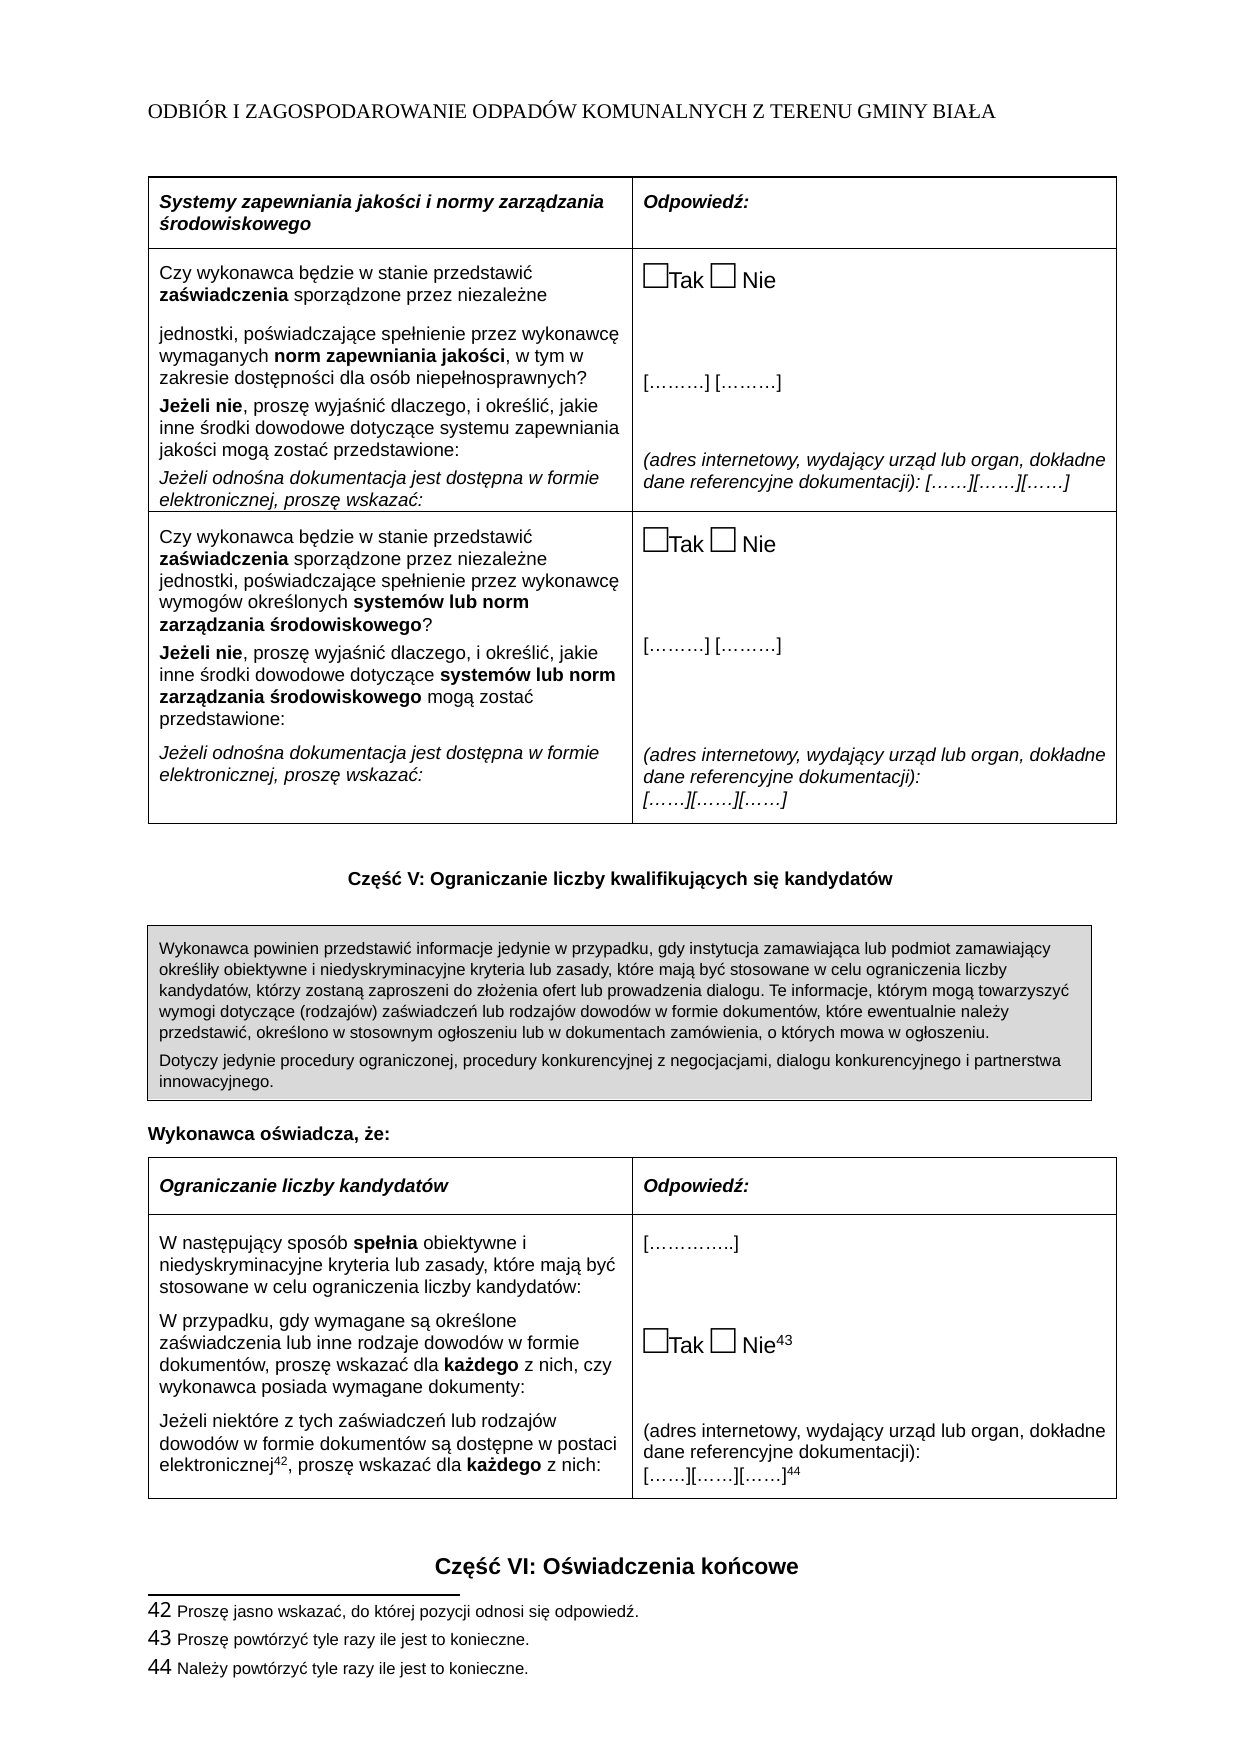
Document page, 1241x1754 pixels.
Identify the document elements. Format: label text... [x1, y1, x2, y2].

text Część VI: Oświadczenia końcowe [148, 1553, 1092, 1579]
table_header Wykonawca powinien przedstawić informacje jedynie w przypadku, gdy instytucja zamawiająca lub podmiot zamawiający określiły obiektywne i niedyskryminacyjne kryteria lub zasady, które mają być stosowane w celu ograniczenia liczby kandydatów, którzy zostaną zaproszeni do złożenia ofert lub prowadzenia dialogu. Te informacje, którym mogą towarzyszyć wymogi dotyczące (rodzajów) zaświadczeń lub rodzajów dowodów w formie dokumentów, które ewentualnie należy przedstawić, określono w stosownym ogłoszeniu lub w dokumentach zamówienia, o których mowa w ogłoszeniu. Dotyczy jedynie procedury ograniczonej, procedury konkurencyjnej z negocjacjami, dialogu konkurencyjnego i partnerstwa innowacyjnego. [148, 926, 1091, 1099]
table_header Odpowiedź: [633, 1158, 1116, 1214]
table_cell □Tak □ Nie [………] [………] (adres internetowy, wydający urząd lub organ, dokładne dane referencyjne dokumentacji): [……][……][……] [633, 512, 1116, 823]
text Wykonawca oświadcza, że: [148, 1123, 1093, 1144]
table_cell […………..] □Tak □ Nie (adres internetowy, wydający urząd lub organ, dokładne dane referencyjne dokumentacji): [……][……][……] [633, 1215, 1116, 1498]
table_cell W następujący sposób spełnia obiektywne i niedyskryminacyjne kryteria lub zasady, które mają być stosowane w celu ograniczenia liczby kandydatów: W przypadku, gdy wymagane są określone zaświadczenia lub inne rodzaje dowodów w formie dokumentów, proszę wskazać dla każdego z nich, czy wykonawca posiada wymagane dokumenty: Jeżeli niektóre z tych zaświadczeń lub rodzajów dowodów w formie dokumentów są dostępne w postaci elektronicznej, proszę wskazać dla każdego z nich: [149, 1215, 632, 1498]
table_cell Czy wykonawca będzie w stanie przedstawić zaświadczenia sporządzone przez niezależne jednostki, poświadczające spełnienie przez wykonawcę wymogów określonych systemów lub norm zarządzania środowiskowego? Jeżeli nie, proszę wyjaśnić dlaczego, i określić, jakie inne środki dowodowe dotyczące systemów lub norm zarządzania środowiskowego mogą zostać przedstawione: Jeżeli odnośna dokumentacja jest dostępna w formie elektronicznej, proszę wskazać: [149, 512, 632, 823]
table_header Ograniczanie liczby kandydatów [149, 1158, 632, 1214]
table_cell Czy wykonawca będzie w stanie przedstawić zaświadczenia sporządzone przez niezależne jednostki, poświadczające spełnienie przez wykonawcę wymaganych norm zapewniania jakości, w tym w zakresie dostępności dla osób niepełnosprawnych? Jeżeli nie, proszę wyjaśnić dlaczego, i określić, jakie inne środki dowodowe dotyczące systemu zapewniania jakości mogą zostać przedstawione: Jeżeli odnośna dokumentacja jest dostępna w formie elektronicznej, proszę wskazać: [149, 249, 632, 511]
table_header Systemy zapewniania jakości i normy zarządzania środowiskowego [149, 178, 632, 247]
table_header Odpowiedź: [633, 178, 1116, 247]
table_cell □Tak □ Nie [………] [………] (adres internetowy, wydający urząd lub organ, dokładne dane referencyjne dokumentacji): [……][……][……] [633, 249, 1116, 511]
text Część V: Ograniczanie liczby kwalifikujących się kandydatów [148, 868, 1093, 889]
